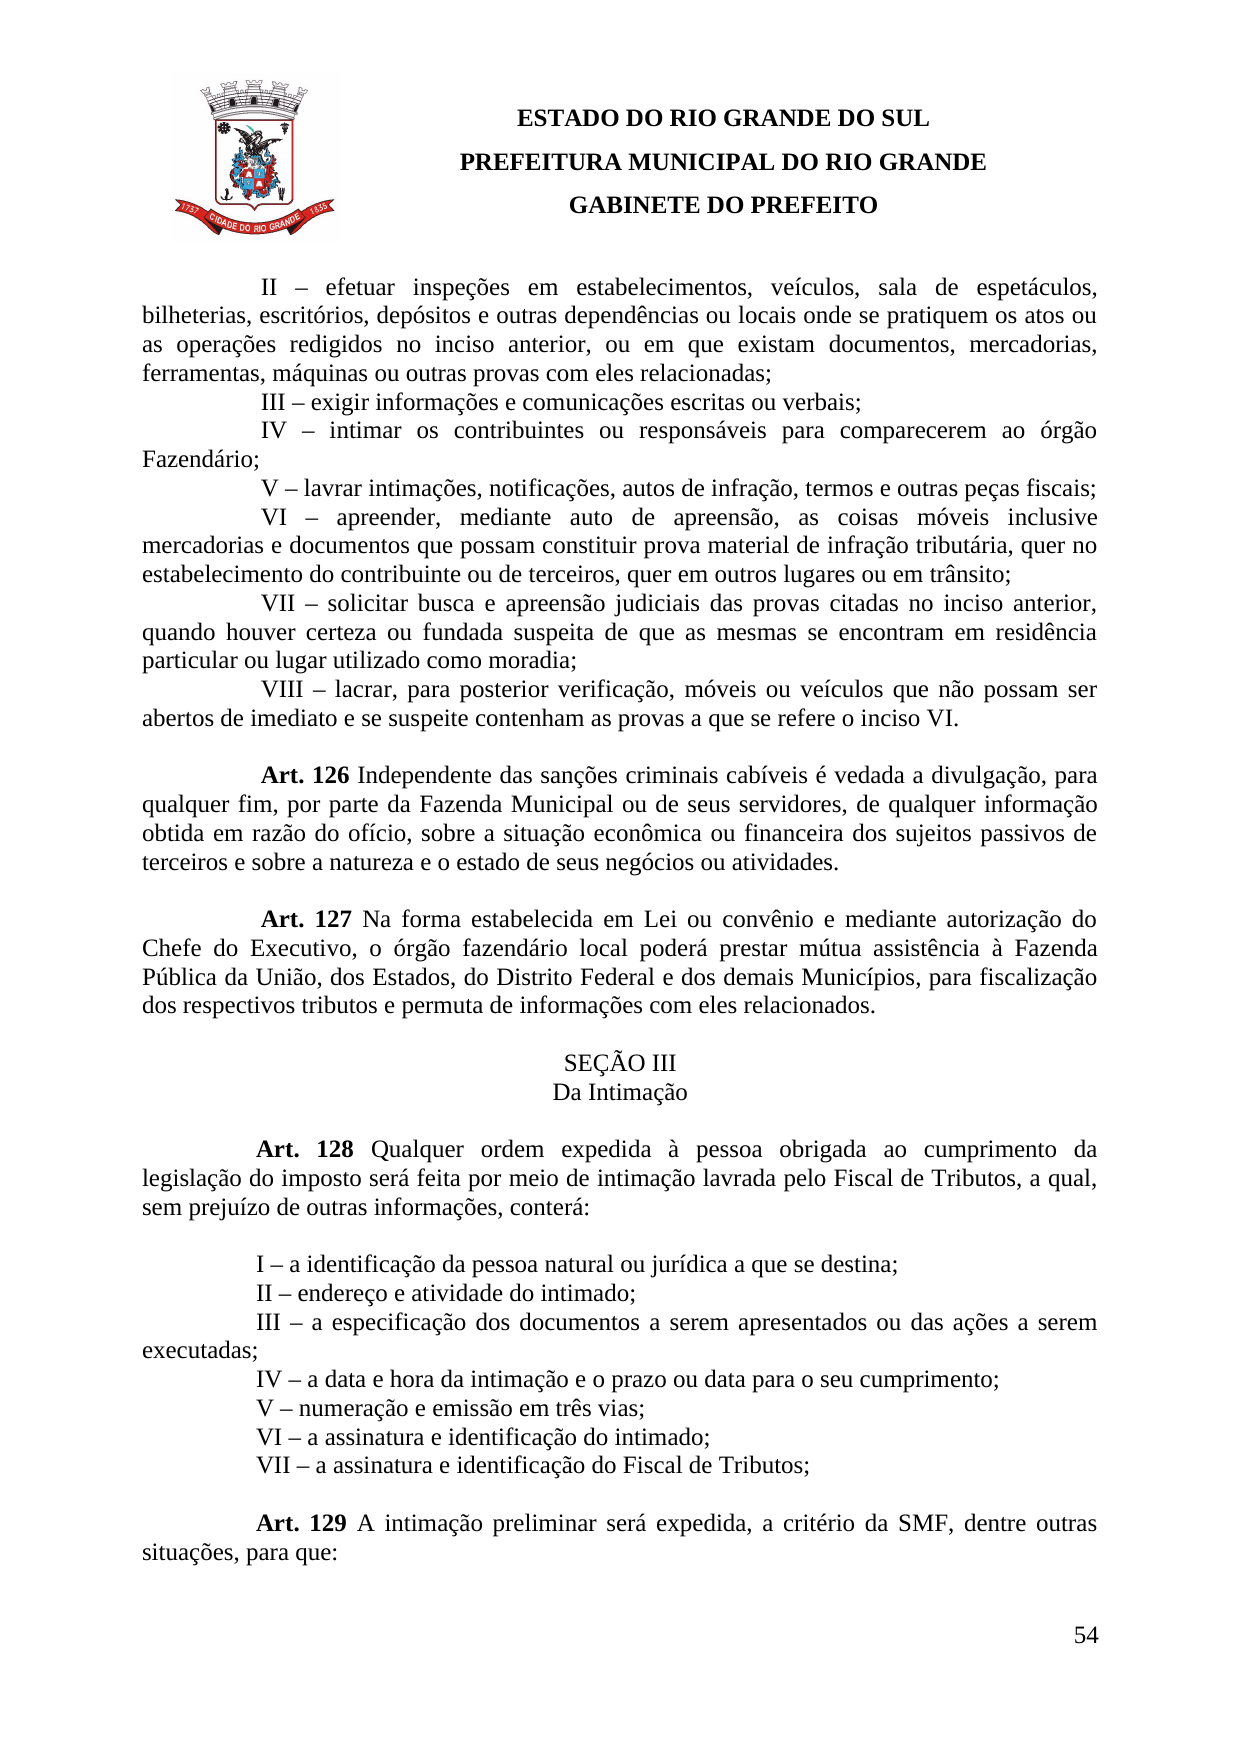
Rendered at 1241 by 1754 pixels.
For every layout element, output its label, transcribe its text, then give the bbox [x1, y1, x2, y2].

subtitle Da Intimação [142, 1077, 1098, 1105]
text VII – a assinatura e identificação do Fiscal de Tributos; [142, 1450, 1098, 1479]
text VII – solicitar busca e apreensão judiciais das provas citadas no inciso anterior, quando houver certeza ou fundada suspeita de que as mesmas se encontram em residência particular ou lugar utilizado como moradia; [142, 588, 1098, 674]
text II – efetuar inspeções em estabelecimentos, veículos, sala de espetáculos, bilheterias, escritórios, depósitos e outras dependências ou locais onde se pratiquem os atos ou as operações redigidos no inciso anterior, ou em que existam documentos, mercadorias, ferramentas, máquinas ou outras provas com eles relacionadas; [142, 272, 1098, 387]
text IV – a data e hora da intimação e o prazo ou data para o seu cumprimento; [142, 1364, 1098, 1393]
text I – a identificação da pessoa natural ou jurídica a que se destina; [142, 1249, 1098, 1278]
text Art. 127 Na forma estabelecida em Lei ou convênio e mediante autorização do Chefe do Executivo, o órgão fazendário local poderá prestar mútua assistência à Fazenda Pública da União, dos Estados, do Distrito Federal e dos demais Municípios, para fiscalização dos respectivos tributos e permuta de informações com eles relacionados. [142, 904, 1098, 1019]
text VI – a assinatura e identificação do intimado; [142, 1422, 1098, 1450]
text Art. 128 Qualquer ordem expedida à pessoa obrigada ao cumprimento da legislação do imposto será feita por meio de intimação lavrada pelo Fiscal de Tributos, a qual, sem prejuízo de outras informações, conterá: [142, 1134, 1098, 1220]
text V – lavrar intimações, notificações, autos de infração, termos e outras peças fiscais; [142, 473, 1098, 502]
text II – endereço e atividade do intimado; [142, 1278, 1098, 1307]
text VIII – lacrar, para posterior verificação, móveis ou veículos que não possam ser abertos de imediato e se suspeite contenham as provas a que se refere o inciso VI. [142, 674, 1098, 732]
text IV – intimar os contribuintes ou responsáveis para comparecerem ao órgão Fazendário; [142, 415, 1098, 473]
text III – exigir informações e comunicações escritas ou verbais; [142, 387, 1098, 415]
text Art. 126 Independente das sanções criminais cabíveis é vedada a divulgação, para qualquer fim, por parte da Fazenda Municipal ou de seus servidores, de qualquer informação obtida em razão do ofício, sobre a situação econômica ou financeira dos sujeitos passivos de terceiros e sobre a natureza e o estado de seus negócios ou atividades. [142, 760, 1098, 875]
subtitle SEÇÃO III [142, 1048, 1098, 1077]
picture [169, 73, 340, 242]
text III – a especificação dos documentos a serem apresentados ou das ações a serem executadas; [142, 1307, 1098, 1364]
text Art. 129 A intimação preliminar será expedida, a critério da SMF, dentre outras situações, para que: [142, 1508, 1098, 1565]
text V – numeração e emissão em três vias; [142, 1393, 1098, 1422]
text VI – apreender, mediante auto de apreensão, as coisas móveis inclusive mercadorias e documentos que possam constituir prova material de infração tributária, quer no estabelecimento do contribuinte ou de terceiros, quer em outros lugares ou em trânsito; [142, 502, 1098, 588]
